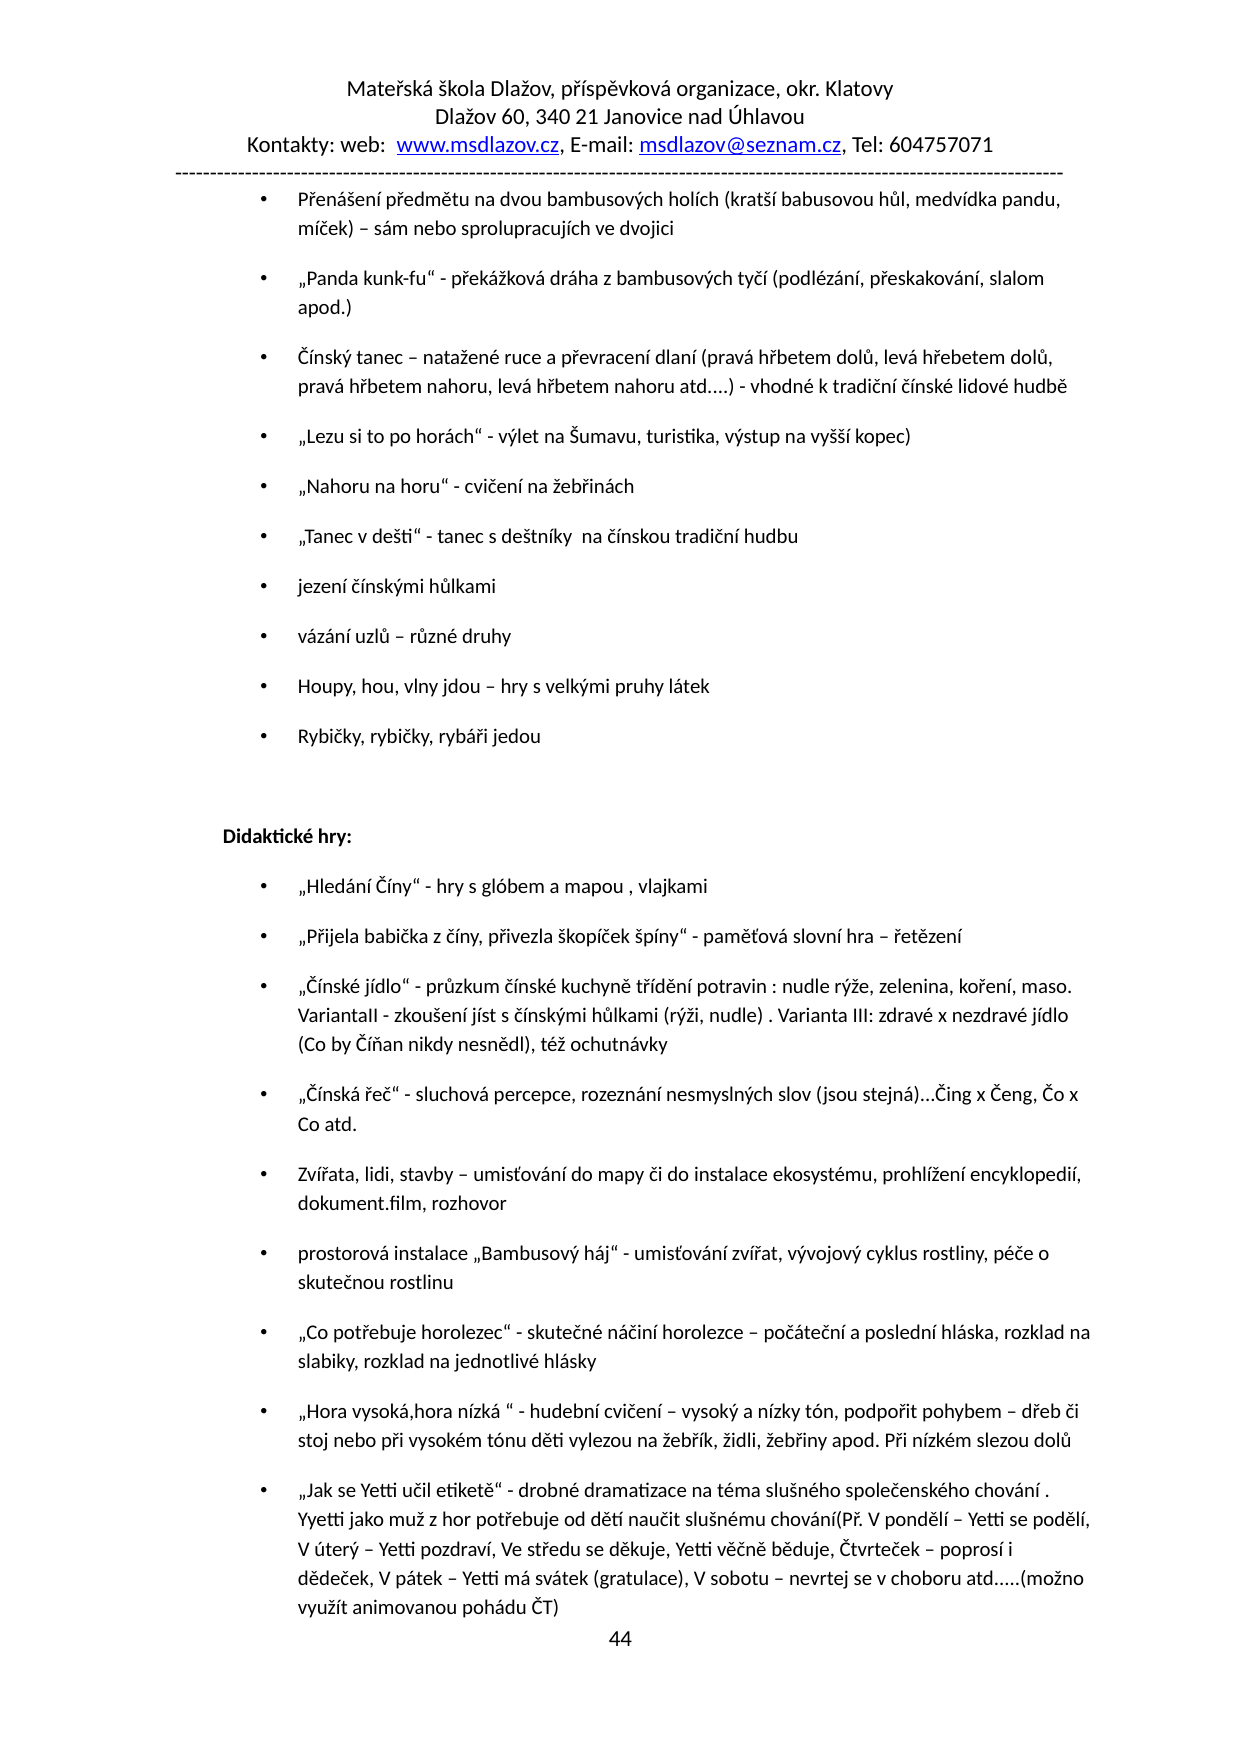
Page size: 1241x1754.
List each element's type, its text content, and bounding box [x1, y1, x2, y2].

list „Panda kunk-fu“ - překážková dráha z bambusových tyčí (podlézání, přeskakování, slalom apod.) [260, 265, 1093, 319]
list „Jak se Yetti učil etiketě“ - drobné dramatizace na téma slušného společenského chování . Yyetti jako muž z hor potřebuje od dětí naučit slušnému chování(Př. V pondělí – Yetti se podělí, V úterý – Yetti pozdraví, Ve středu se děkuje, Yetti věčně běduje, Čtvrteček – poprosí i dědeček, V pátek – Yetti má svátek (gratulace), V sobotu – nevrtej se v choboru atd.....(možno využít animovanou pohádu ČT) [260, 1477, 1093, 1619]
list Přenášení předmětu na dvou bambusových holích (kratší babusovou hůl, medvídka pandu, míček) – sám nebo sprolupracujích ve dvojici [260, 186, 1093, 240]
list Čínský tanec – natažené ruce a převracení dlaní (pravá hřbetem dolů, levá hřebetem dolů, pravá hřbetem nahoru, levá hřbetem nahoru atd....) - vhodné k tradiční čínské lidové hudbě [260, 344, 1093, 399]
list Zvířata, lidi, stavby – umisťování do mapy či do instalace ekosystému, prohlížení encyklopedií, dokument.film, rozhovor [260, 1161, 1093, 1215]
list „Nahoru na horu“ - cvičení na žebřinách [260, 473, 1093, 499]
list Houpy, hou, vlny jdou – hry s velkými pruhy látek [260, 673, 1093, 699]
list „Čínská řeč“ - sluchová percepce, rozeznání nesmyslných slov (jsou stejná)...Čing x Čeng, Čo x Co atd. [260, 1082, 1093, 1136]
list „Čínské jídlo“ - průzkum čínské kuchyně třídění potravin : nudle rýže, zelenina, koření, maso. VariantaII - zkoušení jíst s čínskými hůlkami (rýži, nudle) . Varianta III: zdravé x nezdravé jídlo (Co by Číňan nikdy nesnědl), též ochutnávky [260, 973, 1093, 1057]
list „Co potřebuje horolezec“ - skutečné náčiní horolezce – počáteční a poslední hláska, rozklad na slabiky, rozklad na jednotlivé hlásky [260, 1319, 1093, 1374]
list Rybičky, rybičky, rybáři jedou [260, 723, 1093, 749]
text Didaktické hry: [223, 823, 1093, 849]
list jezení čínskými hůlkami [260, 573, 1093, 599]
list „Lezu si to po horách“ - výlet na Šumavu, turistika, výstup na vyšší kopec) [260, 423, 1093, 449]
list „Hora vysoká,hora nízká “ - hudební cvičení – vysoký a nízky tón, podpořit pohybem – dřeb či stoj nebo při vysokém tónu děti vylezou na žebřík, židli, žebřiny apod. Při nízkém slezou dolů [260, 1398, 1093, 1453]
list „Hledání Číny“ - hry s glóbem a mapou , vlajkami [260, 873, 1093, 899]
list vázání uzlů – různé druhy [260, 623, 1093, 649]
list „Přijela babička z číny, přivezla škopíček špíny“ - paměťová slovní hra – řetězení [260, 923, 1093, 949]
list prostorová instalace „Bambusový háj“ - umisťování zvířat, vývojový cyklus rostliny, péče o skutečnou rostlinu [260, 1240, 1093, 1294]
list „Tanec v dešti“ - tanec s deštníky na čínskou tradiční hudbu [260, 523, 1093, 549]
